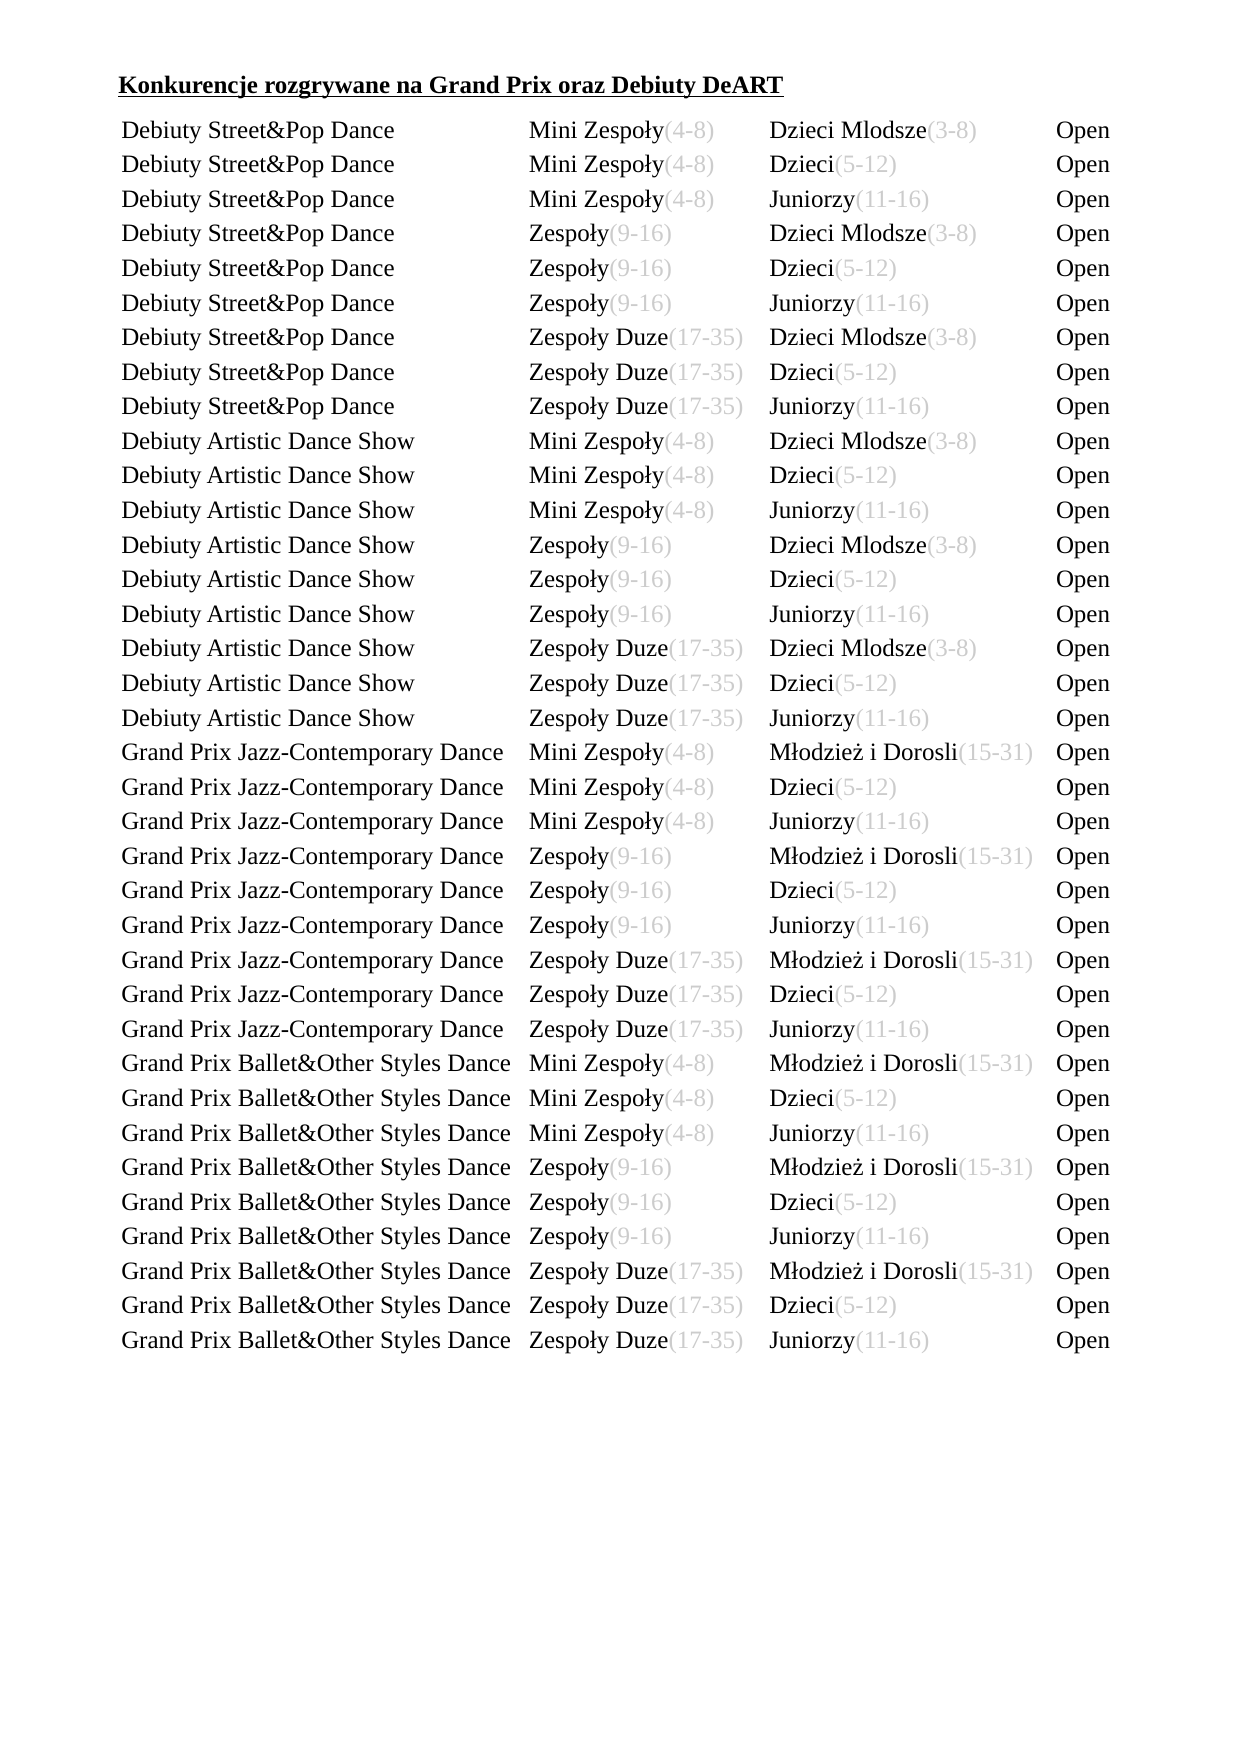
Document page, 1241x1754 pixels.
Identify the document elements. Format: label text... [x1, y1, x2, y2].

table_cell Grand Prix Jazz-Contemporary Dance [118, 907, 526, 942]
table_cell Zespoły(9-16) [526, 1184, 766, 1218]
table_cell Zespoły(9-16) [526, 596, 766, 631]
table_cell Juniorzy(11-16) [766, 1322, 1053, 1357]
table_cell Debiuty Artistic Dance Show [118, 561, 526, 596]
table_cell Mini Zespoły(4-8) [526, 492, 766, 527]
table_cell Open [1053, 458, 1119, 492]
table_header Mini Zespoły(4-8) [526, 112, 766, 146]
table_cell Grand Prix Ballet&Other Styles Dance [118, 1322, 526, 1357]
table_cell Open [1053, 354, 1119, 388]
table_cell Grand Prix Ballet&Other Styles Dance [118, 1253, 526, 1288]
table_cell Open [1053, 216, 1119, 250]
table_cell Dzieci Mlodsze(3-8) [766, 216, 1053, 250]
table_cell Zespoły(9-16) [526, 838, 766, 873]
table_cell Juniorzy(11-16) [766, 1115, 1053, 1149]
table_cell Zespoły Duze(17-35) [526, 389, 766, 423]
table_cell Open [1053, 1322, 1119, 1357]
table_cell Zespoły(9-16) [526, 1219, 766, 1253]
table_cell Open [1053, 181, 1119, 216]
table_cell Juniorzy(11-16) [766, 1011, 1053, 1046]
table_cell Open [1053, 1011, 1119, 1046]
table_cell Dzieci(5-12) [766, 976, 1053, 1011]
table_cell Debiuty Street&Pop Dance [118, 216, 526, 250]
table_cell Debiuty Artistic Dance Show [118, 527, 526, 561]
table_cell Grand Prix Jazz-Contemporary Dance [118, 976, 526, 1011]
table_cell Juniorzy(11-16) [766, 389, 1053, 423]
table_cell Juniorzy(11-16) [766, 596, 1053, 631]
table_cell Dzieci(5-12) [766, 769, 1053, 803]
table_cell Zespoły(9-16) [526, 216, 766, 250]
table_cell Zespoły Duze(17-35) [526, 1011, 766, 1046]
table_cell Dzieci(5-12) [766, 1080, 1053, 1115]
table_cell Mini Zespoły(4-8) [526, 1080, 766, 1115]
table_cell Juniorzy(11-16) [766, 1219, 1053, 1253]
table_cell Mini Zespoły(4-8) [526, 769, 766, 803]
table_cell Debiuty Street&Pop Dance [118, 181, 526, 216]
table_cell Mini Zespoły(4-8) [526, 1115, 766, 1149]
table_cell Open [1053, 285, 1119, 319]
table_cell Open [1053, 319, 1119, 354]
table_cell Debiuty Street&Pop Dance [118, 285, 526, 319]
table_cell Grand Prix Ballet&Other Styles Dance [118, 1288, 526, 1322]
table_cell Zespoły Duze(17-35) [526, 631, 766, 665]
table_cell Open [1053, 492, 1119, 527]
table_cell Grand Prix Ballet&Other Styles Dance [118, 1046, 526, 1080]
table_header Dzieci Mlodsze(3-8) [766, 112, 1053, 146]
table_cell Debiuty Street&Pop Dance [118, 146, 526, 181]
table_cell Dzieci(5-12) [766, 873, 1053, 907]
table_cell Młodzież i Dorosli(15-31) [766, 1046, 1053, 1080]
table_header Open [1053, 112, 1119, 146]
table_cell Grand Prix Jazz-Contemporary Dance [118, 873, 526, 907]
table_cell Mini Zespoły(4-8) [526, 1046, 766, 1080]
table_cell Zespoły Duze(17-35) [526, 1253, 766, 1288]
table_cell Dzieci(5-12) [766, 1184, 1053, 1218]
table_cell Mini Zespoły(4-8) [526, 734, 766, 769]
table_cell Debiuty Artistic Dance Show [118, 492, 526, 527]
table_cell Zespoły(9-16) [526, 907, 766, 942]
table_cell Open [1053, 804, 1119, 838]
table_cell Zespoły(9-16) [526, 873, 766, 907]
table_cell Zespoły Duze(17-35) [526, 319, 766, 354]
table_cell Zespoły(9-16) [526, 285, 766, 319]
table_cell Zespoły Duze(17-35) [526, 700, 766, 734]
table_cell Dzieci(5-12) [766, 561, 1053, 596]
table_cell Open [1053, 873, 1119, 907]
table_cell Juniorzy(11-16) [766, 181, 1053, 216]
table_cell Open [1053, 769, 1119, 803]
table_cell Open [1053, 423, 1119, 458]
text Konkurencje rozgrywane na Grand Prix oraz Debiuty DeART [118, 71, 1122, 99]
table_cell Grand Prix Ballet&Other Styles Dance [118, 1184, 526, 1218]
table_cell Dzieci(5-12) [766, 354, 1053, 388]
table_cell Grand Prix Ballet&Other Styles Dance [118, 1149, 526, 1184]
table_cell Dzieci Mlodsze(3-8) [766, 631, 1053, 665]
table_cell Młodzież i Dorosli(15-31) [766, 1149, 1053, 1184]
table_cell Open [1053, 1184, 1119, 1218]
table_cell Młodzież i Dorosli(15-31) [766, 1253, 1053, 1288]
table_cell Debiuty Artistic Dance Show [118, 631, 526, 665]
table_header Debiuty Street&Pop Dance [118, 112, 526, 146]
table_cell Zespoły Duze(17-35) [526, 1322, 766, 1357]
table_cell Dzieci(5-12) [766, 665, 1053, 700]
table_cell Dzieci(5-12) [766, 1288, 1053, 1322]
table_cell Open [1053, 631, 1119, 665]
table_cell Open [1053, 700, 1119, 734]
table_cell Dzieci(5-12) [766, 146, 1053, 181]
table_cell Debiuty Artistic Dance Show [118, 458, 526, 492]
table_cell Grand Prix Jazz-Contemporary Dance [118, 838, 526, 873]
table_cell Open [1053, 942, 1119, 976]
table_cell Grand Prix Ballet&Other Styles Dance [118, 1080, 526, 1115]
table_cell Grand Prix Jazz-Contemporary Dance [118, 804, 526, 838]
table_cell Dzieci(5-12) [766, 458, 1053, 492]
table_cell Mini Zespoły(4-8) [526, 181, 766, 216]
table_cell Open [1053, 1115, 1119, 1149]
table_cell Grand Prix Jazz-Contemporary Dance [118, 769, 526, 803]
table_cell Mini Zespoły(4-8) [526, 423, 766, 458]
table_cell Grand Prix Jazz-Contemporary Dance [118, 942, 526, 976]
table_cell Juniorzy(11-16) [766, 285, 1053, 319]
table_cell Debiuty Artistic Dance Show [118, 596, 526, 631]
table_cell Debiuty Artistic Dance Show [118, 423, 526, 458]
table_cell Grand Prix Jazz-Contemporary Dance [118, 1011, 526, 1046]
table_cell Zespoły Duze(17-35) [526, 942, 766, 976]
table_cell Open [1053, 146, 1119, 181]
table_cell Debiuty Artistic Dance Show [118, 665, 526, 700]
table_cell Open [1053, 250, 1119, 285]
table_cell Juniorzy(11-16) [766, 804, 1053, 838]
table_cell Dzieci Mlodsze(3-8) [766, 423, 1053, 458]
table_cell Dzieci Mlodsze(3-8) [766, 527, 1053, 561]
table_cell Debiuty Artistic Dance Show [118, 700, 526, 734]
table_cell Grand Prix Jazz-Contemporary Dance [118, 734, 526, 769]
table_cell Mini Zespoły(4-8) [526, 804, 766, 838]
table_cell Open [1053, 838, 1119, 873]
table_cell Open [1053, 596, 1119, 631]
table_cell Zespoły(9-16) [526, 561, 766, 596]
table_cell Młodzież i Dorosli(15-31) [766, 734, 1053, 769]
table_cell Open [1053, 1046, 1119, 1080]
table_cell Open [1053, 734, 1119, 769]
table_cell Zespoły Duze(17-35) [526, 1288, 766, 1322]
table_cell Open [1053, 527, 1119, 561]
table_cell Zespoły Duze(17-35) [526, 354, 766, 388]
table_cell Debiuty Street&Pop Dance [118, 389, 526, 423]
table_cell Debiuty Street&Pop Dance [118, 250, 526, 285]
table_cell Zespoły Duze(17-35) [526, 976, 766, 1011]
table_cell Open [1053, 907, 1119, 942]
table_cell Open [1053, 1219, 1119, 1253]
table_cell Juniorzy(11-16) [766, 492, 1053, 527]
table_cell Open [1053, 1149, 1119, 1184]
table_cell Dzieci Mlodsze(3-8) [766, 319, 1053, 354]
table_cell Mini Zespoły(4-8) [526, 458, 766, 492]
table_cell Juniorzy(11-16) [766, 700, 1053, 734]
table_cell Open [1053, 389, 1119, 423]
table_cell Open [1053, 1288, 1119, 1322]
table_cell Grand Prix Ballet&Other Styles Dance [118, 1115, 526, 1149]
table_cell Juniorzy(11-16) [766, 907, 1053, 942]
table_cell Open [1053, 561, 1119, 596]
table_cell Open [1053, 1080, 1119, 1115]
table_cell Grand Prix Ballet&Other Styles Dance [118, 1219, 526, 1253]
table_cell Zespoły Duze(17-35) [526, 665, 766, 700]
table_cell Debiuty Street&Pop Dance [118, 354, 526, 388]
table_cell Zespoły(9-16) [526, 1149, 766, 1184]
table_cell Zespoły(9-16) [526, 527, 766, 561]
table_cell Dzieci(5-12) [766, 250, 1053, 285]
table_cell Zespoły(9-16) [526, 250, 766, 285]
table_cell Open [1053, 665, 1119, 700]
table_cell Młodzież i Dorosli(15-31) [766, 838, 1053, 873]
table_cell Młodzież i Dorosli(15-31) [766, 942, 1053, 976]
table_cell Open [1053, 976, 1119, 1011]
table_cell Mini Zespoły(4-8) [526, 146, 766, 181]
table_cell Open [1053, 1253, 1119, 1288]
table_cell Debiuty Street&Pop Dance [118, 319, 526, 354]
